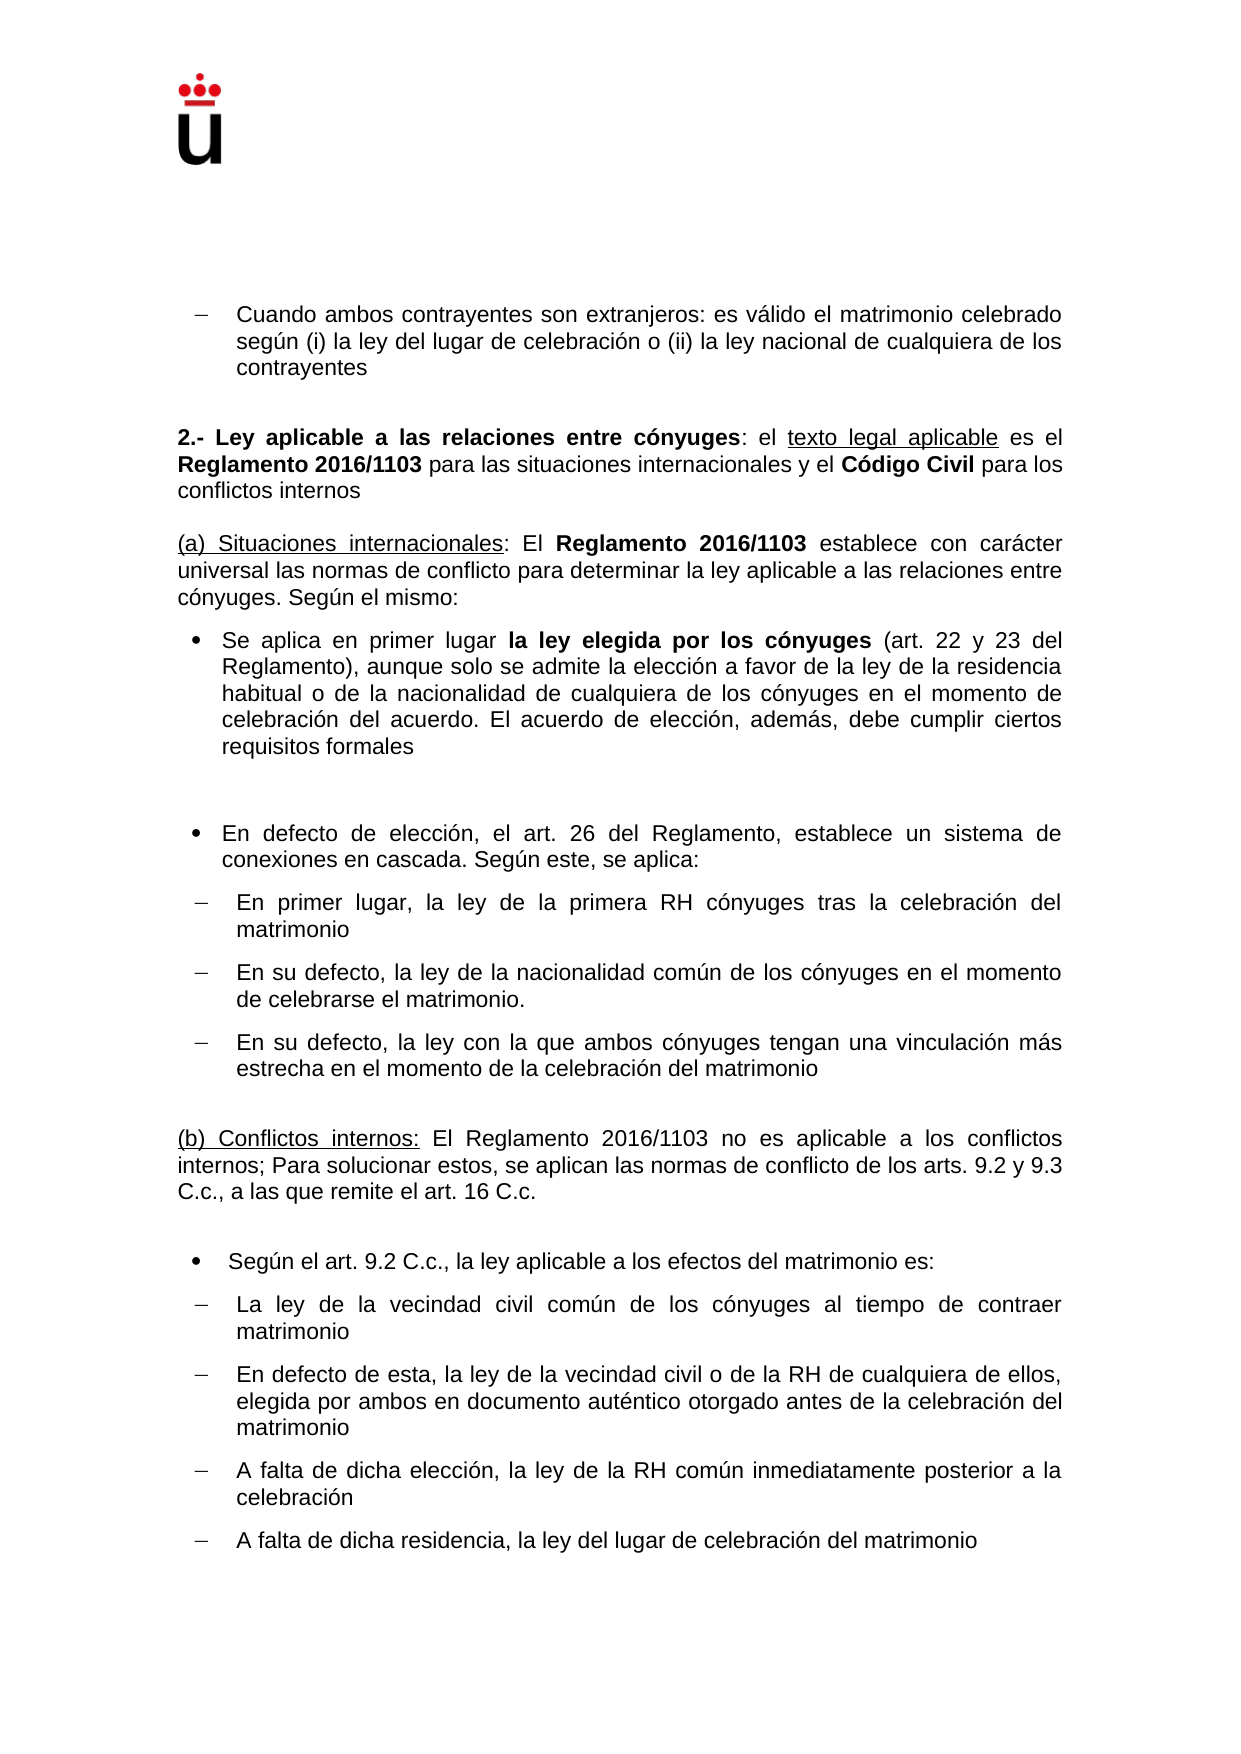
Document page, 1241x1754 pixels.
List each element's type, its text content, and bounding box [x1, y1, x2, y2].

list Según el art. 9.2 C.c., la ley aplicable a los efectos del matrimonio es: [192, 1248, 1063, 1274]
list En su defecto, la ley de la nacionalidad común de los cónyuges en el momento de celebrarse el matrimonio. [192, 959, 1063, 1012]
list La ley de la vecindad civil común de los cónyuges al tiempo de contraer matrimonio [192, 1291, 1063, 1344]
list Cuando ambos contrayentes son extranjeros: es válido el matrimonio celebrado según (i) la ley del lugar de celebración o (ii) la ley nacional de cualquiera de los contrayentes [192, 301, 1063, 381]
list Se aplica en primer lugar la ley elegida por los cónyuges (art. 22 y 23 del Reglamento), aunque solo se admite la elección a favor de la ley de la residencia habitual o de la nacionalidad de cualquiera de los cónyuges en el momento de celebración del acuerdo. El acuerdo de elección, además, debe cumplir ciertos requisitos formales [192, 627, 1063, 759]
list A falta de dicha residencia, la ley del lugar de celebración del matrimonio [192, 1527, 1063, 1554]
list En su defecto, la ley con la que ambos cónyuges tengan una vinculación más estrecha en el momento de la celebración del matrimonio [192, 1029, 1063, 1082]
text (a) Situaciones internacionales: El Reglamento 2016/1103 establece con carácter universal las normas de conflicto para determinar la ley aplicable a las relaciones entre cónyuges. Según el mismo: [177, 530, 1063, 610]
list En defecto de esta, la ley de la vecindad civil o de la RH de cualquiera de ellos, elegida por ambos en documento auténtico otorgado antes de la celebración del matrimonio [192, 1361, 1063, 1441]
list A falta de dicha elección, la ley de la RH común inmediatamente posterior a la celebración [192, 1457, 1063, 1510]
list En defecto de elección, el art. 26 del Reglamento, establece un sistema de conexiones en cascada. Según este, se aplica: [192, 819, 1063, 872]
text 2.- Ley aplicable a las relaciones entre cónyuges: el texto legal aplicable es el Reglamento 2016/1103 para las situaciones internacionales y el Código Civil para los conflictos internos [177, 424, 1063, 504]
text (b) Conflictos internos: El Reglamento 2016/1103 no es aplicable a los conflictos internos; Para solucionar estos, se aplican las normas de conflicto de los arts. 9.2 y 9.3 C.c., a las que remite el art. 16 C.c. [177, 1125, 1063, 1205]
list En primer lugar, la ley de la primera RH cónyuges tras la celebración del matrimonio [192, 889, 1063, 942]
